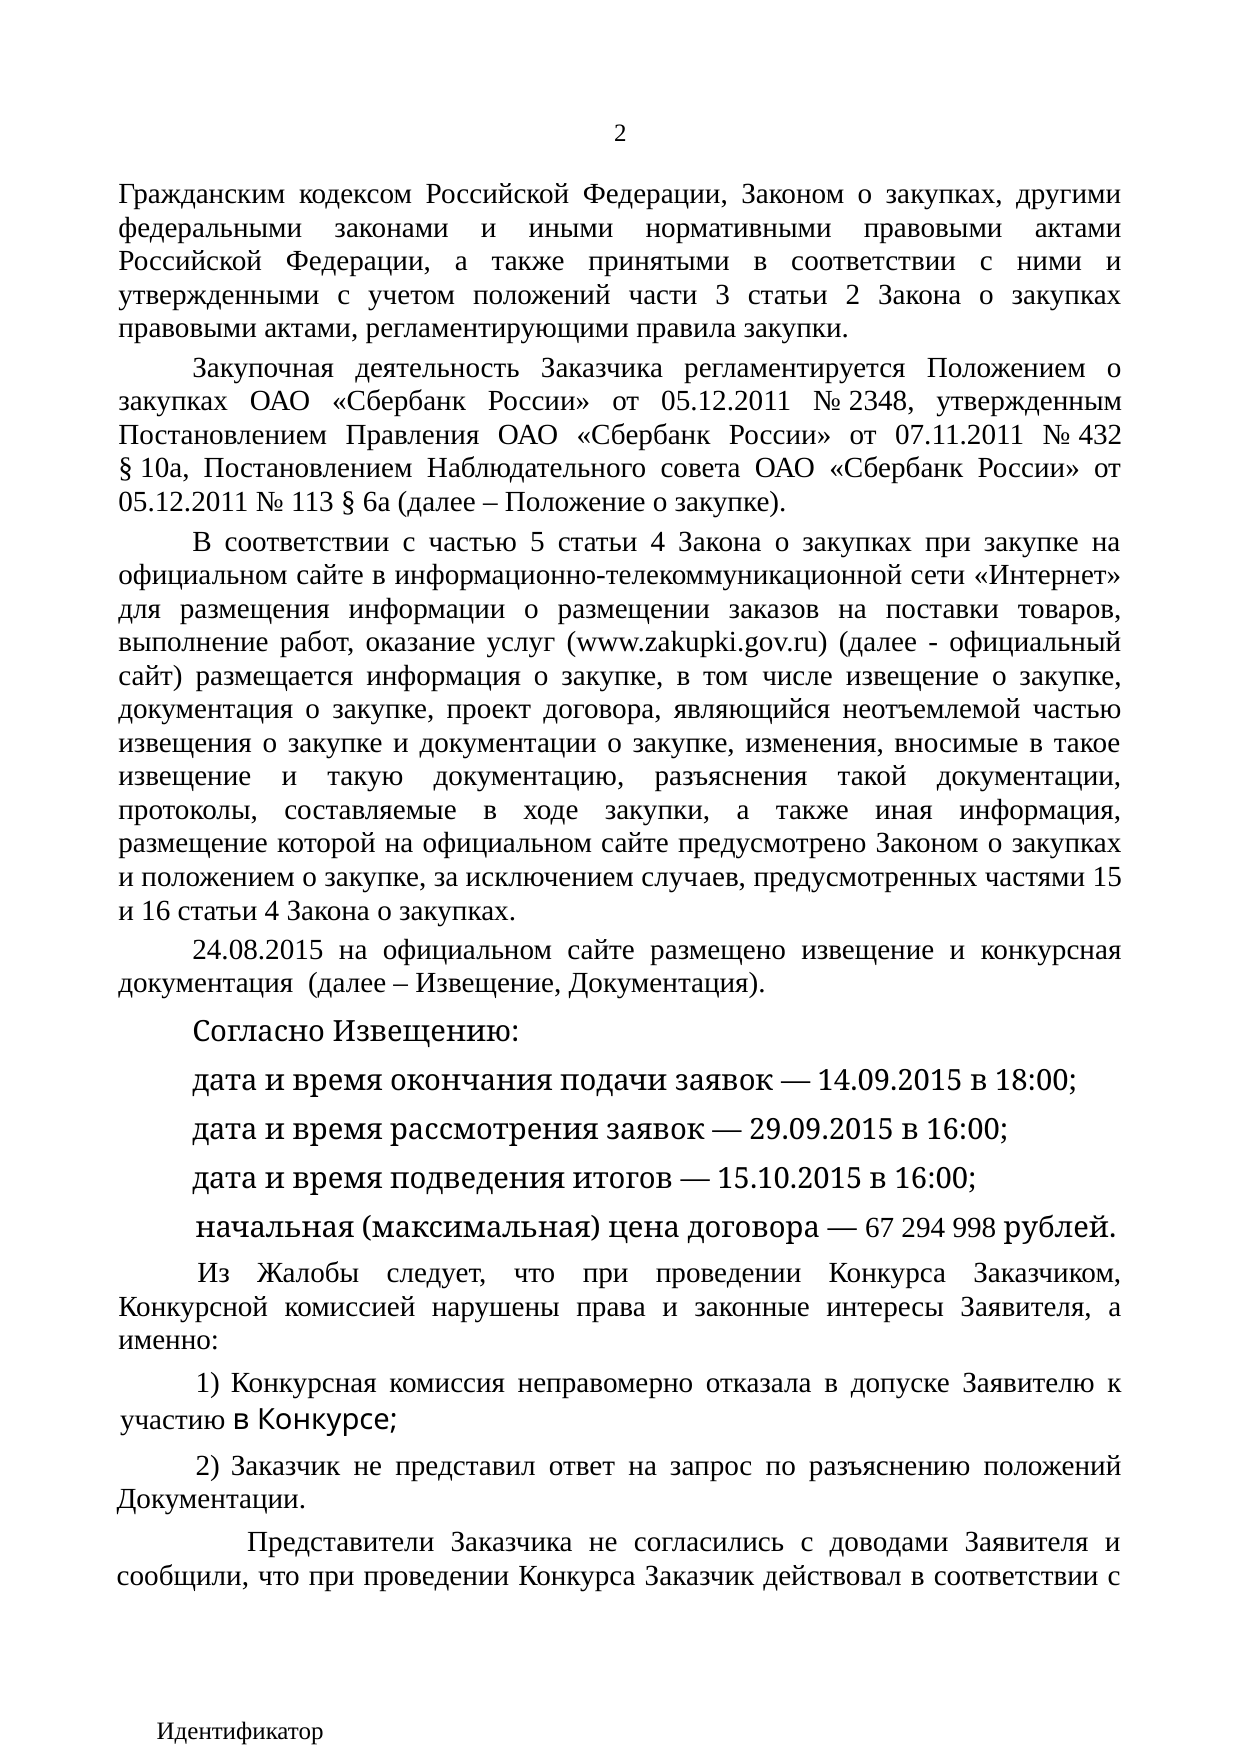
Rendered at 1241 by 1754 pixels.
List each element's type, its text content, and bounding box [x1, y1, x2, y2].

text Закупочная деятельность Заказчика регламентируется Положением о закупках ОАО «Сбербанк России» от 05.12.2011 № 2348, утвержденным Постановлением Правления ОАО «Сбербанк России» от 07.11.2011 № 432 § 10а, Постановлением Наблюдательного совета ОАО «Сбербанк России» от 05.12.2011 № 113 § 6а (далее – Положение о закупке). [118, 350, 1122, 518]
text начальная (максимальная) цена договора — 67 294 998 рублей. [118, 1206, 1122, 1246]
text Из Жалобы следует, что при проведении Конкурса Заказчиком, Конкурсной комиссией нарушены права и законные интересы Заявителя, а именно: [118, 1255, 1122, 1356]
text В соответствии с частью 5 статьи 4 Закона о закупках при закупке на официальном сайте в информационно-телекоммуникационной сети «Интернет» для размещения информации о размещении заказов на поставки товаров, выполнение работ, оказание услуг (www.zakupki.gov.ru) (далее - официальный сайт) размещается информация о закупке, в том числе извещение о закупке, документация о закупке, проект договора, являющийся неотъемлемой частью извещения о закупке и документации о закупке, изменения, вносимые в такое извещение и такую документацию, разъяснения такой документации, протоколы, составляемые в ходе закупки, а также иная информация, размещение которой на официальном сайте предусмотрено Законом о закупках и положением о закупке, за исключением случаев, предусмотренных частями 15 и 16 статьи 4 Закона о закупках. [118, 524, 1122, 926]
text дата и время подведения итогов — 15.10.2015 в 16:00; [118, 1157, 1122, 1197]
text 24.08.2015 на официальном сайте размещено извещение и конкурсная документация (далее – Извещение, Документация). [118, 932, 1122, 999]
text дата и время рассмотрения заявок — 29.09.2015 в 16:00; [118, 1108, 1122, 1148]
text Гражданским кодексом Российской Федерации, Законом о закупках, другими федеральными законами и иными нормативными правовыми актами Российской Федерации, а также принятыми в соответствии с ними и утвержденными с учетом положений части 3 статьи 2 Закона о закупках правовыми актами, регламентирующими правила закупки. [118, 176, 1122, 344]
text дата и время окончания подачи заявок — 14.09.2015 в 18:00; [118, 1059, 1122, 1098]
list Представители Заказчика не согласились с доводами Заявителя и сообщили, что при проведении Конкурса Заказчик действовал в соответствии с [116, 1524, 1122, 1591]
list Заказчик не представил ответ на запрос по разъяснению положений Документации. [116, 1448, 1122, 1515]
text Согласно Извещению: [118, 1010, 1122, 1049]
list Конкурсная комиссия неправомерно отказала в допуске Заявителю к участию в Конкурсе; [120, 1365, 1122, 1438]
